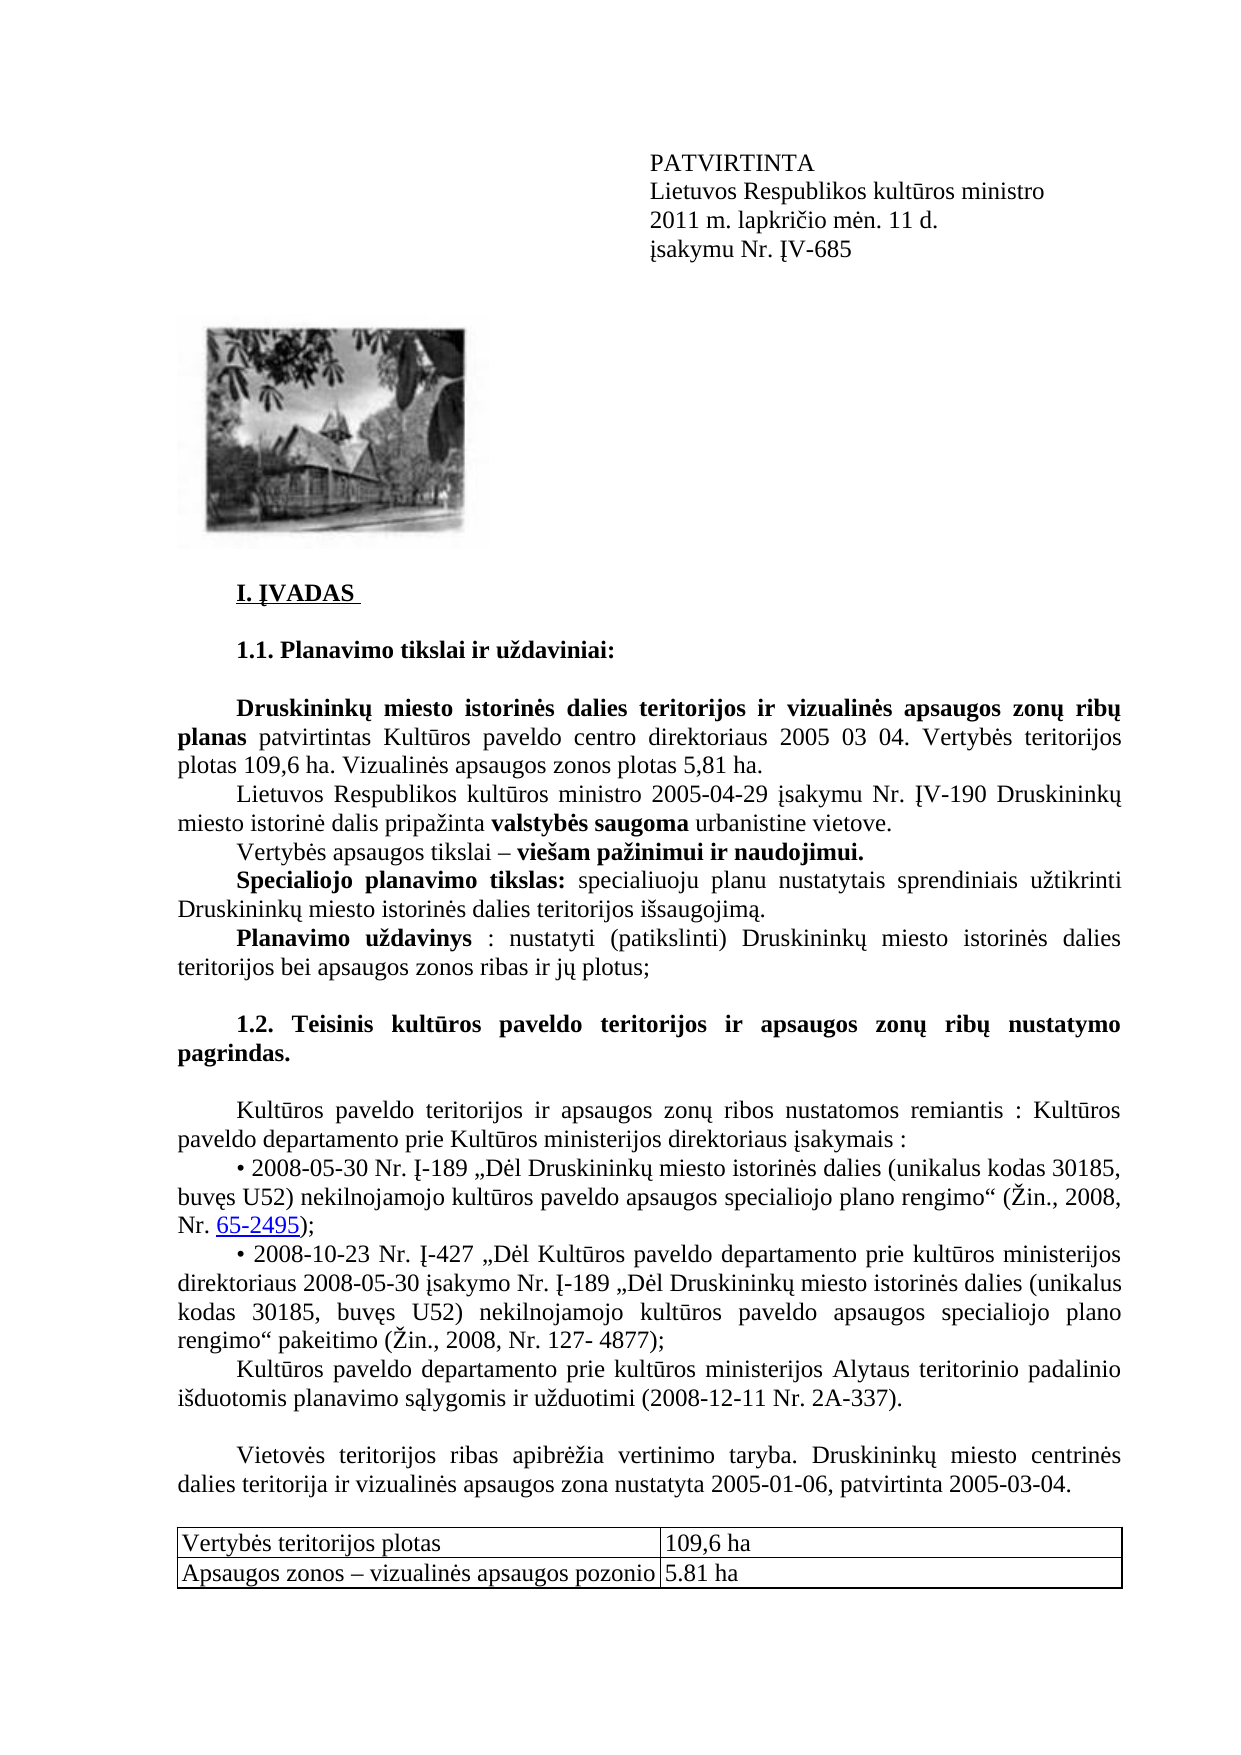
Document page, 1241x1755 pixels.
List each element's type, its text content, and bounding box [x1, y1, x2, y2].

text Planavimo uždavinys : nustatyti (patikslinti) Druskininkų miesto istorinės dalies teritorijos bei apsaugos zonos ribas ir jų plotus; [177, 923, 1122, 980]
table_header 109,6 ha [661, 1528, 1121, 1557]
text 1.2. Teisinis kultūros paveldo teritorijos ir apsaugos zonų ribų nustatymo pagrindas. [177, 1009, 1122, 1067]
text Kultūros paveldo departamento prie kultūros ministerijos Alytaus teritorinio padalinio išduotomis planavimo sąlygomis ir užduotimi (2008-12-11 Nr. 2A-337). [177, 1354, 1122, 1412]
table_cell Apsaugos zonos – vizualinės apsaugos pozonio [178, 1558, 660, 1587]
text • 2008-05-30 Nr. Į-189 „Dėl Druskininkų miesto istorinės dalies (unikalus kodas 30185, buvęs U52) nekilnojamojo kultūros paveldo apsaugos specialiojo plano rengimo“ (Žin., 2008, Nr. 65-2495); [177, 1153, 1122, 1239]
text 2011 m. lapkričio mėn. 11 d. [649, 205, 1122, 234]
text I. ĮVADAS [177, 578, 1122, 607]
text PATVIRTINTA [649, 148, 1122, 176]
text įsakymu Nr. ĮV-685 [649, 234, 1122, 263]
text • 2008-10-23 Nr. Į-427 „Dėl Kultūros paveldo departamento prie kultūros ministerijos direktoriaus 2008-05-30 įsakymo Nr. Į-189 „Dėl Druskininkų miesto istorinės dalies (unikalus kodas 30185, buvęs U52) nekilnojamojo kultūros paveldo apsaugos specialiojo plano rengimo“ pakeitimo (Žin., 2008, Nr. 127- 4877); [177, 1239, 1122, 1354]
text Kultūros paveldo teritorijos ir apsaugos zonų ribos nustatomos remiantis : Kultūros paveldo departamento prie Kultūros ministerijos direktoriaus įsakymais : [177, 1095, 1122, 1153]
table_cell 5.81 ha [661, 1558, 1121, 1587]
text (pav.) [177, 291, 1122, 549]
text Vertybės apsaugos tikslai – viešam pažinimui ir naudojimui. [177, 837, 1122, 865]
text Specialiojo planavimo tikslas: specialiuoju planu nustatytais sprendiniais užtikrinti Druskininkų miesto istorinės dalies teritorijos išsaugojimą. [177, 865, 1122, 923]
text Lietuvos Respublikos kultūros ministro [649, 176, 1122, 205]
text Druskininkų miesto istorinės dalies teritorijos ir vizualinės apsaugos zonų ribų planas patvirtintas Kultūros paveldo centro direktoriaus 2005 03 04. Vertybės teritorijos plotas 109,6 ha. Vizualinės apsaugos zonos plotas 5,81 ha. [177, 693, 1122, 779]
text 1.1. Planavimo tikslai ir uždaviniai: [177, 635, 1122, 664]
text Vietovės teritorijos ribas apibrėžia vertinimo taryba. Druskininkų miesto centrinės dalies teritorija ir vizualinės apsaugos zona nustatyta 2005-01-06, patvirtinta 2005-03-04. [177, 1440, 1122, 1498]
table_header Vertybės teritorijos plotas [178, 1528, 660, 1557]
text Lietuvos Respublikos kultūros ministro 2005-04-29 įsakymu Nr. ĮV-190 Druskininkų miesto istorinė dalis pripažinta valstybės saugoma urbanistine vietove. [177, 779, 1122, 837]
